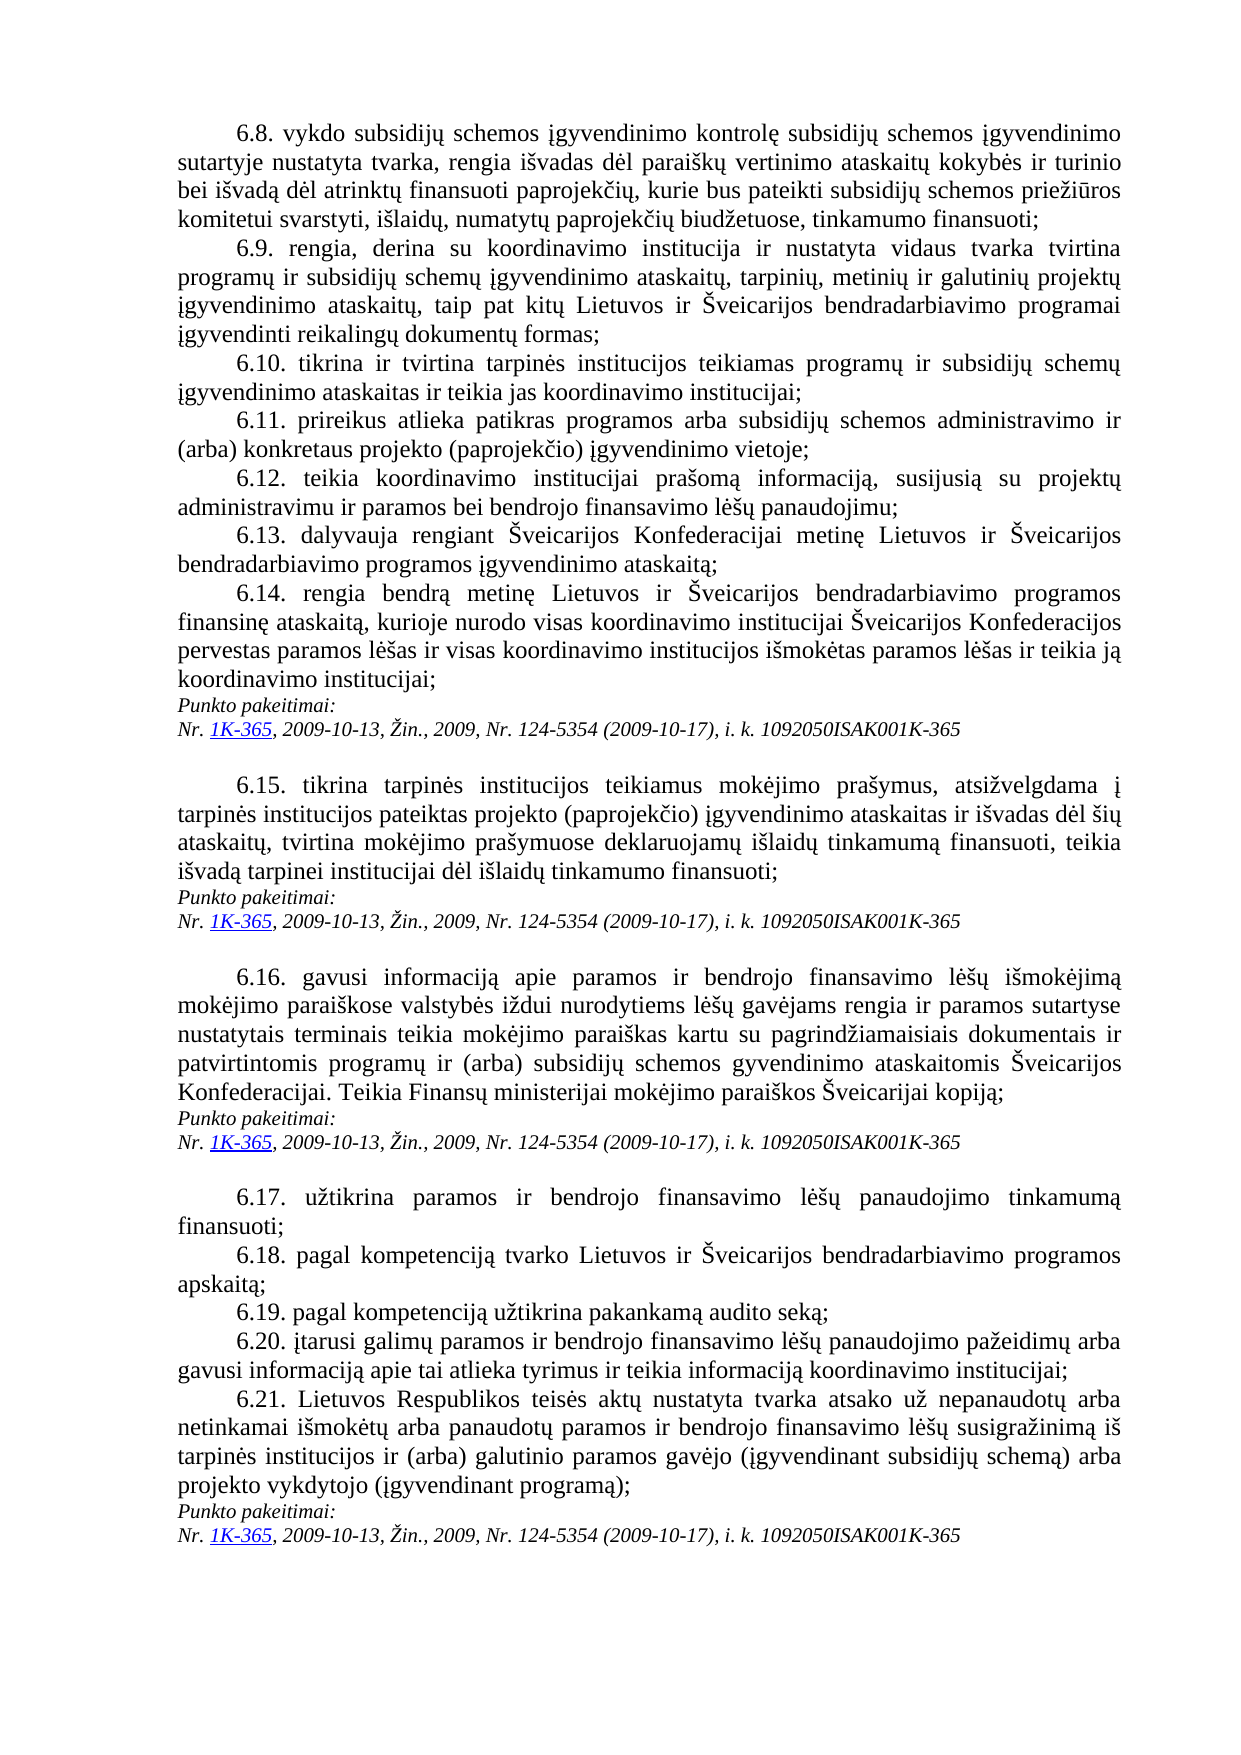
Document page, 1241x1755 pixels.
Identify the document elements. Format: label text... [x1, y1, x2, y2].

text 6.18. pagal kompetenciją tvarko Lietuvos ir Šveicarijos bendradarbiavimo programos apskaitą; [177, 1240, 1122, 1297]
text Punkto pakeitimai: [177, 693, 1122, 717]
text 6.10. tikrina ir tvirtina tarpinės institucijos teikiamas programų ir subsidijų schemų įgyvendinimo ataskaitas ir teikia jas koordinavimo institucijai; [177, 348, 1122, 406]
text Punkto pakeitimai: [177, 1106, 1122, 1130]
text 6.21. Lietuvos Respublikos teisės aktų nustatyta tvarka atsako už nepanaudotų arba netinkamai išmokėtų arba panaudotų paramos ir bendrojo finansavimo lėšų susigražinimą iš tarpinės institucijos ir (arba) galutinio paramos gavėjo (įgyvendinant subsidijų schemą) arba projekto vykdytojo (įgyvendinant programą); [177, 1384, 1122, 1499]
text Nr. 1K-365, 2009-10-13, Žin., 2009, Nr. 124-5354 (2009-10-17), i. k. 1092050ISAK001K-365 [177, 909, 1122, 933]
text 6.15. tikrina tarpinės institucijos teikiamus mokėjimo prašymus, atsižvelgdama į tarpinės institucijos pateiktas projekto (paprojekčio) įgyvendinimo ataskaitas ir išvadas dėl šių ataskaitų, tvirtina mokėjimo prašymuose deklaruojamų išlaidų tinkamumą finansuoti, teikia išvadą tarpinei institucijai dėl išlaidų tinkamumo finansuoti; [177, 770, 1122, 885]
text Nr. 1K-365, 2009-10-13, Žin., 2009, Nr. 124-5354 (2009-10-17), i. k. 1092050ISAK001K-365 [177, 1130, 1122, 1154]
text 6.13. dalyvauja rengiant Šveicarijos Konfederacijai metinę Lietuvos ir Šveicarijos bendradarbiavimo programos įgyvendinimo ataskaitą; [177, 521, 1122, 578]
text Punkto pakeitimai: [177, 1499, 1122, 1523]
text 6.20. įtarusi galimų paramos ir bendrojo finansavimo lėšų panaudojimo pažeidimų arba gavusi informaciją apie tai atlieka tyrimus ir teikia informaciją koordinavimo institucijai; [177, 1326, 1122, 1384]
text 6.16. gavusi informaciją apie paramos ir bendrojo finansavimo lėšų išmokėjimą mokėjimo paraiškose valstybės iždui nurodytiems lėšų gavėjams rengia ir paramos sutartyse nustatytais terminais teikia mokėjimo paraiškas kartu su pagrindžiamaisiais dokumentais ir patvirtintomis programų ir (arba) subsidijų schemos gyvendinimo ataskaitomis Šveicarijos Konfederacijai. Teikia Finansų ministerijai mokėjimo paraiškos Šveicarijai kopiją; [177, 962, 1122, 1106]
text 6.8. vykdo subsidijų schemos įgyvendinimo kontrolę subsidijų schemos įgyvendinimo sutartyje nustatyta tvarka, rengia išvadas dėl paraiškų vertinimo ataskaitų kokybės ir turinio bei išvadą dėl atrinktų finansuoti paprojekčių, kurie bus pateikti subsidijų schemos priežiūros komitetui svarstyti, išlaidų, numatytų paprojekčių biudžetuose, tinkamumo finansuoti; [177, 118, 1122, 233]
text 6.11. prireikus atlieka patikras programos arba subsidijų schemos administravimo ir (arba) konkretaus projekto (paprojekčio) įgyvendinimo vietoje; [177, 406, 1122, 463]
text Punkto pakeitimai: [177, 885, 1122, 909]
text 6.19. pagal kompetenciją užtikrina pakankamą audito seką; [177, 1297, 1122, 1326]
text Nr. 1K-365, 2009-10-13, Žin., 2009, Nr. 124-5354 (2009-10-17), i. k. 1092050ISAK001K-365 [177, 1523, 1122, 1547]
text 6.12. teikia koordinavimo institucijai prašomą informaciją, susijusią su projektų administravimu ir paramos bei bendrojo finansavimo lėšų panaudojimu; [177, 463, 1122, 521]
text 6.17. užtikrina paramos ir bendrojo finansavimo lėšų panaudojimo tinkamumą finansuoti; [177, 1182, 1122, 1240]
text 6.9. rengia, derina su koordinavimo institucija ir nustatyta vidaus tvarka tvirtina programų ir subsidijų schemų įgyvendinimo ataskaitų, tarpinių, metinių ir galutinių projektų įgyvendinimo ataskaitų, taip pat kitų Lietuvos ir Šveicarijos bendradarbiavimo programai įgyvendinti reikalingų dokumentų formas; [177, 233, 1122, 348]
text 6.14. rengia bendrą metinę Lietuvos ir Šveicarijos bendradarbiavimo programos finansinę ataskaitą, kurioje nurodo visas koordinavimo institucijai Šveicarijos Konfederacijos pervestas paramos lėšas ir visas koordinavimo institucijos išmokėtas paramos lėšas ir teikia ją koordinavimo institucijai; [177, 578, 1122, 693]
text Nr. 1K-365, 2009-10-13, Žin., 2009, Nr. 124-5354 (2009-10-17), i. k. 1092050ISAK001K-365 [177, 717, 1122, 741]
